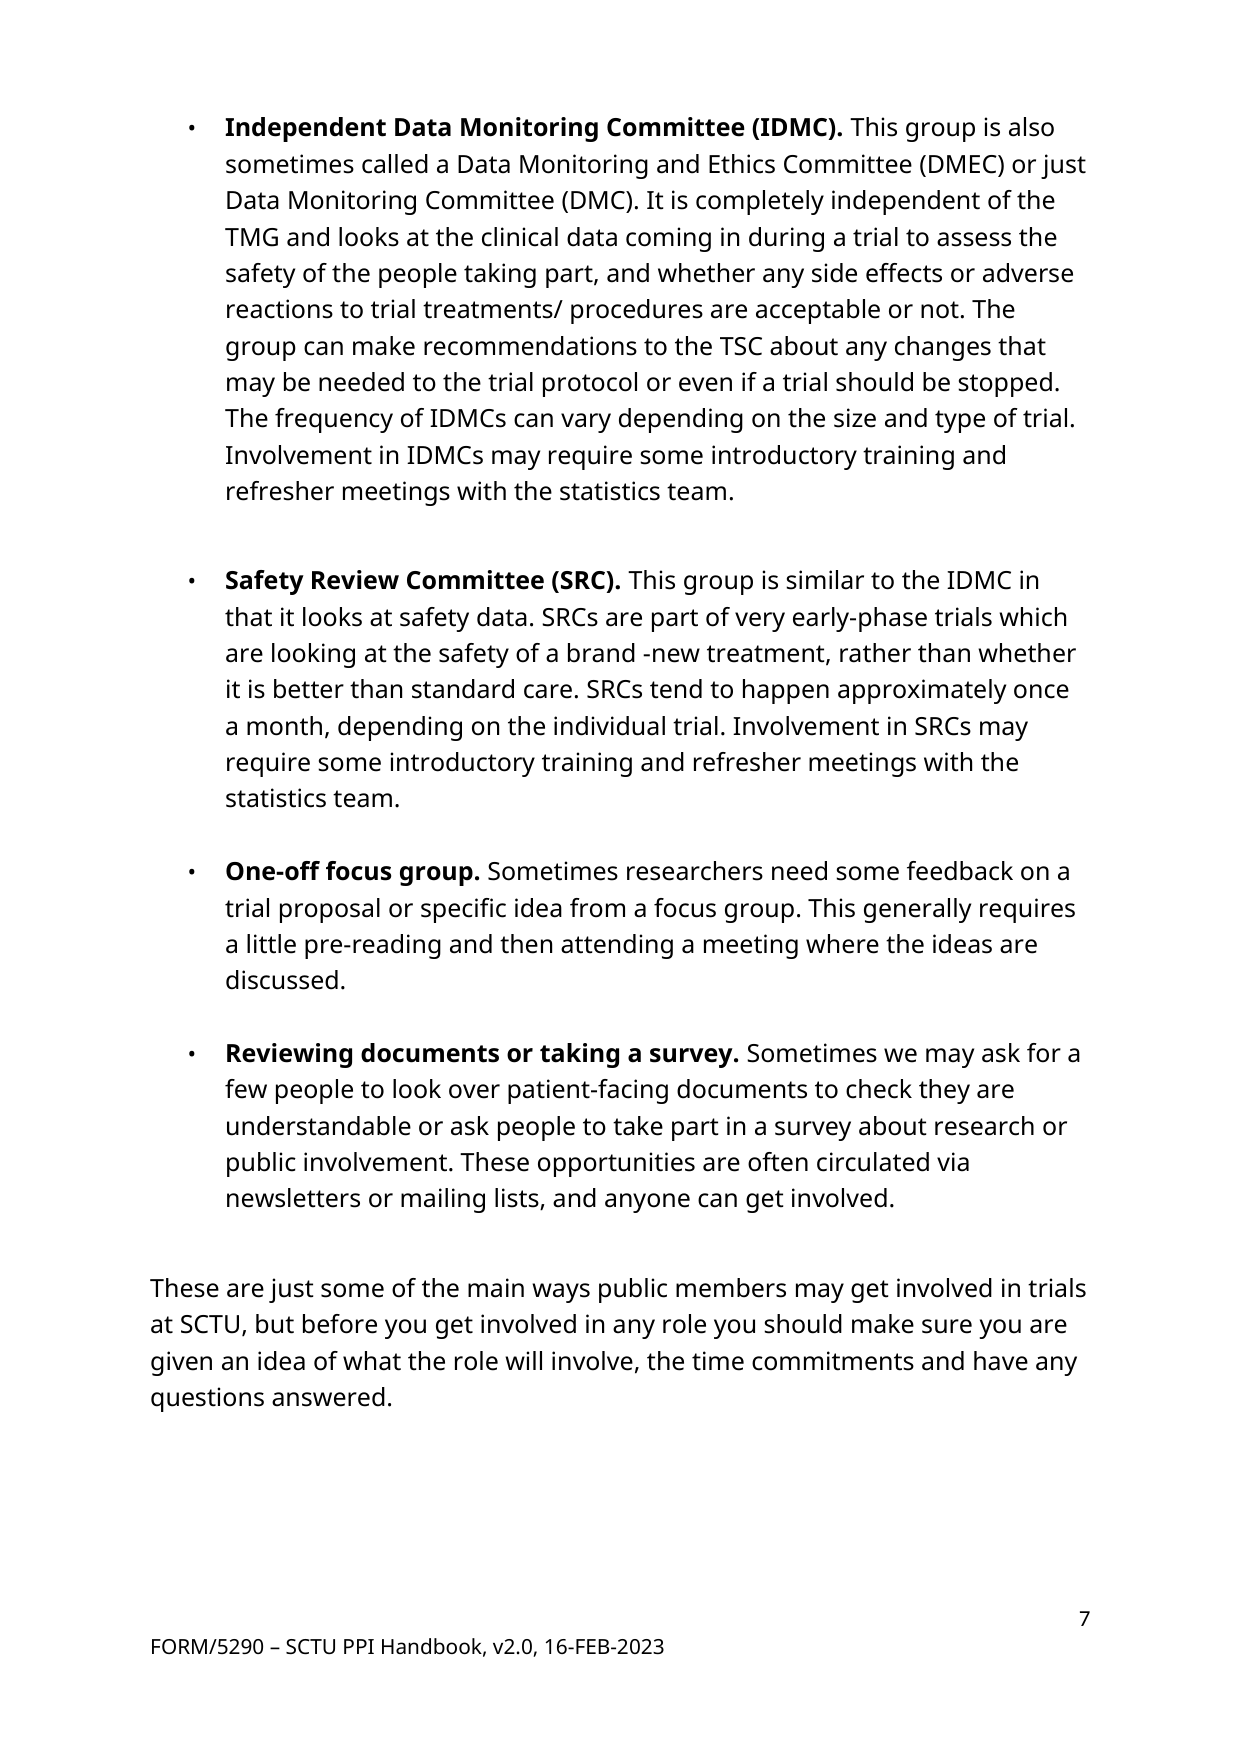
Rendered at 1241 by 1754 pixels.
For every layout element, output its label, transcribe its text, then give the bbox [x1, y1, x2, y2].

list One-off focus group. Sometimes researchers need some feedback on a trial proposal or specific idea from a focus group. This generally requires a little pre-reading and then attending a meeting where the ideas are discussed. [187, 854, 1090, 997]
text These are just some of the main ways public members may get involved in trials at SCTU, but before you get involved in any role you should make sure you are given an idea of what the role will involve, the time commitments and have any questions answered. [150, 1270, 1090, 1413]
list Independent Data Monitoring Committee (IDMC). This group is also sometimes called a Data Monitoring and Ethics Committee (DMEC) or just Data Monitoring Committee (DMC). It is completely independent of the TMG and looks at the clinical data coming in during a trial to assess the safety of the people taking part, and whether any side effects or adverse reactions to trial treatments/ procedures are acceptable or not. The group can make recommendations to the TSC about any changes that may be needed to the trial protocol or even if a trial should be stopped. The frequency of IDMCs can vary depending on the size and type of trial. Involvement in IDMCs may require some introductory training and refresher meetings with the statistics team. [187, 110, 1090, 508]
list Reviewing documents or taking a survey. Sometimes we may ask for a few people to look over patient-facing documents to check they are understandable or ask people to take part in a survey about research or public involvement. These opportunities are often circulated via newsletters or mailing lists, and anyone can get involved. [187, 1036, 1090, 1215]
list Safety Review Committee (SRC). This group is similar to the IDMC in that it looks at safety data. SRCs are part of very early-phase trials which are looking at the safety of a brand -new treatment, rather than whether it is better than standard care. SRCs tend to happen approximately once a month, depending on the individual trial. Involvement in SRCs may require some introductory training and refresher meetings with the statistics team. [187, 563, 1090, 815]
